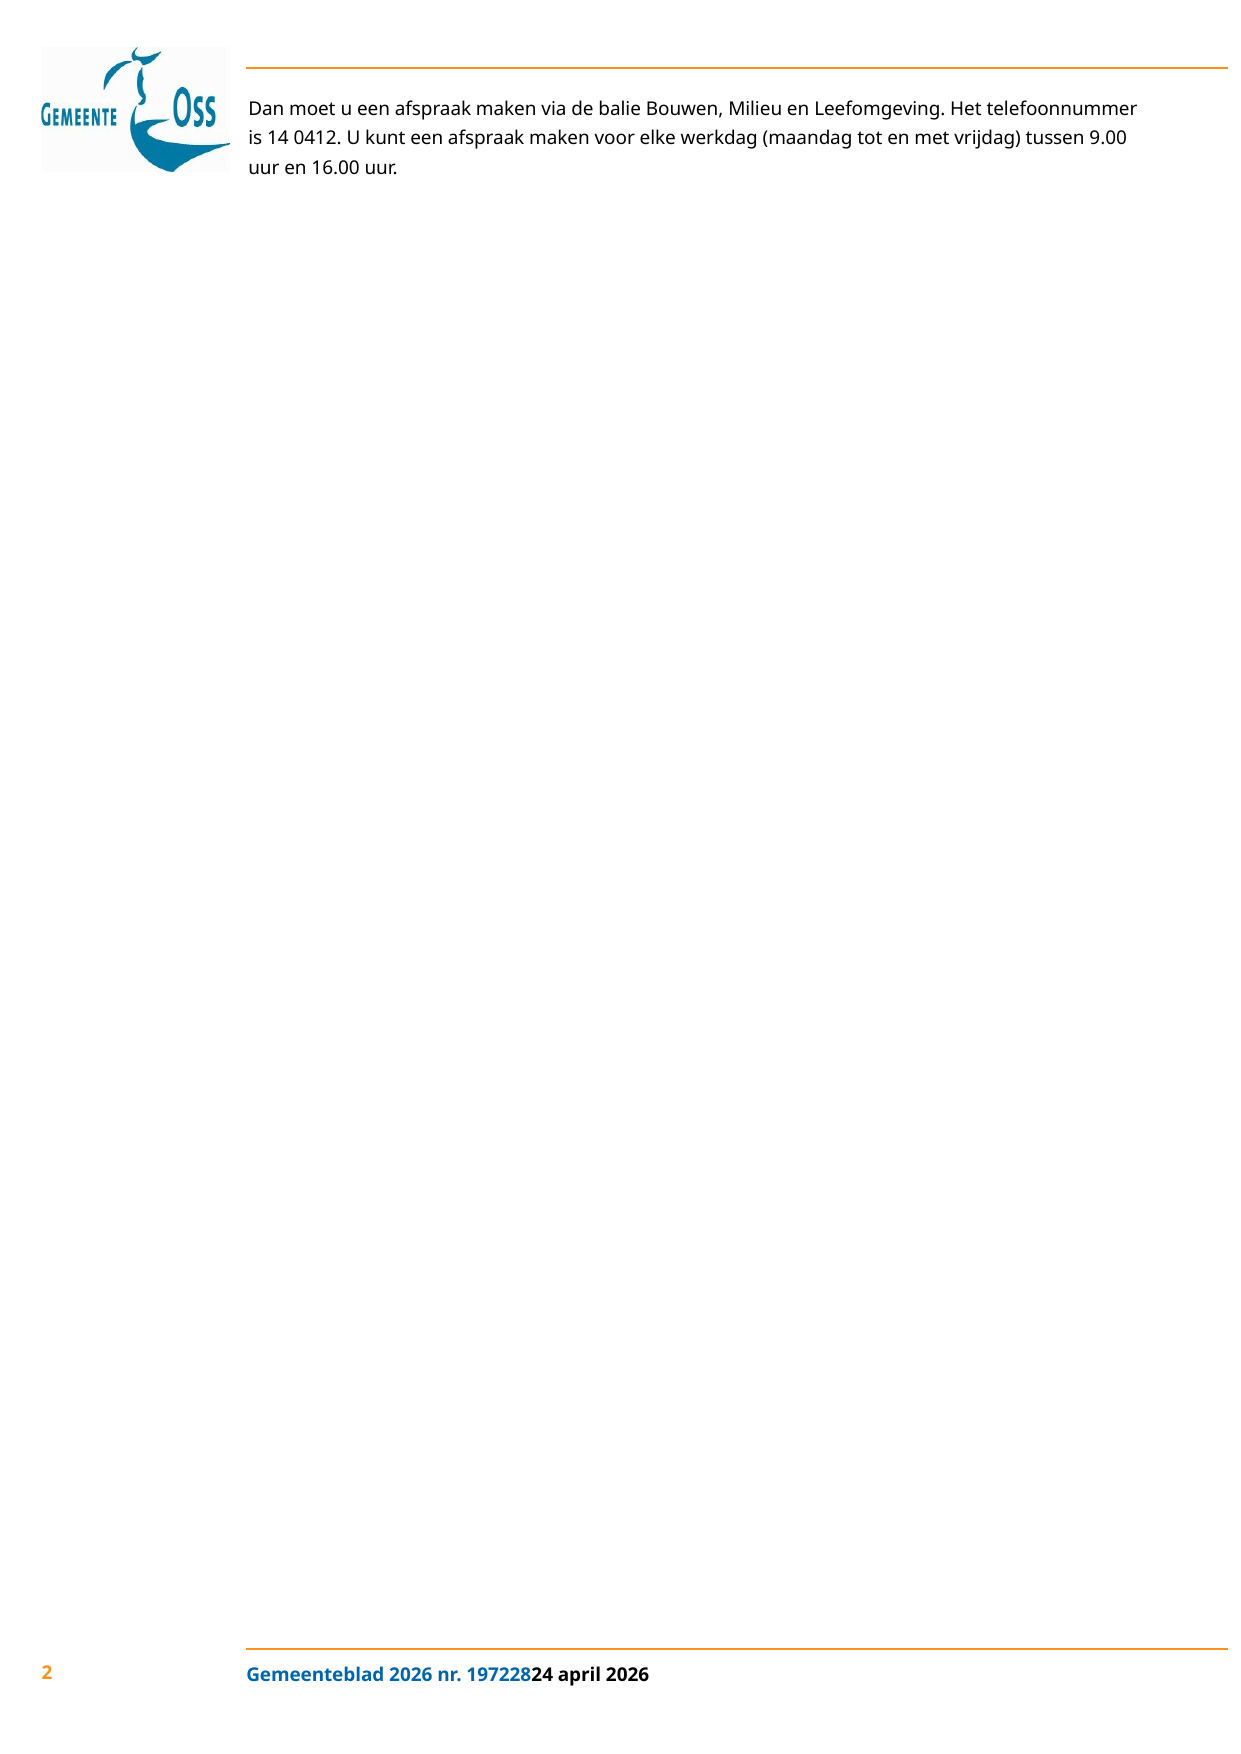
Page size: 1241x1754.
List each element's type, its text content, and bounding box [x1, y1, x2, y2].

picture [41, 47, 231, 172]
text Dan moet u een afspraak maken via de balie Bouwen, Milieu en Leefomgeving. Het telefoonnummer is 14 0412. U kunt een afspraak maken voor elke werkdag (maandag tot en met vrijdag) tussen 9.00 uur en 16.00 uur. [248, 95, 1152, 180]
